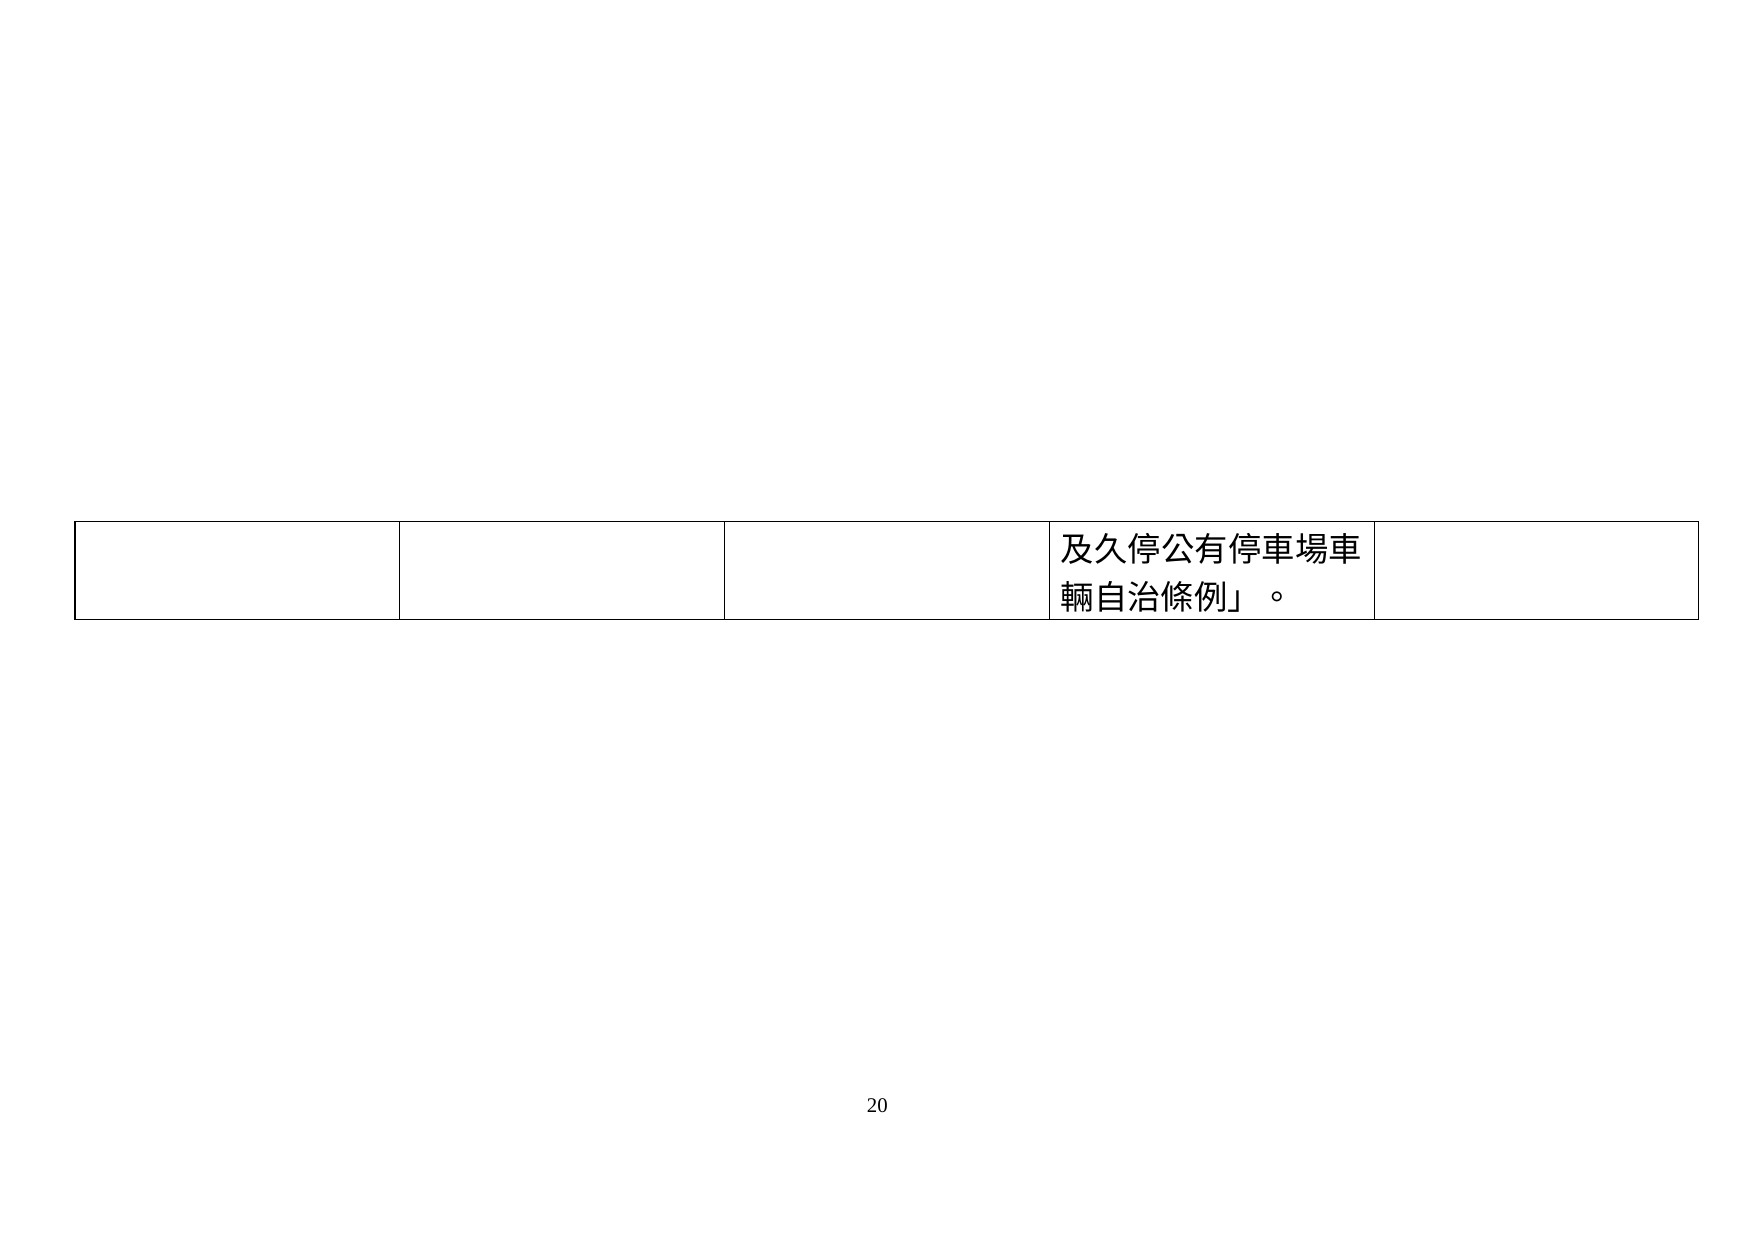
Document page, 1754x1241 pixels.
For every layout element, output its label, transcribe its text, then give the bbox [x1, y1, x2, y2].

table_cell [1375, 522, 1698, 619]
table_cell [400, 522, 724, 619]
table_cell [76, 522, 399, 619]
table_cell [725, 522, 1049, 619]
table_cell 及久停公有停車場車輛自治條例」。 [1050, 522, 1374, 619]
